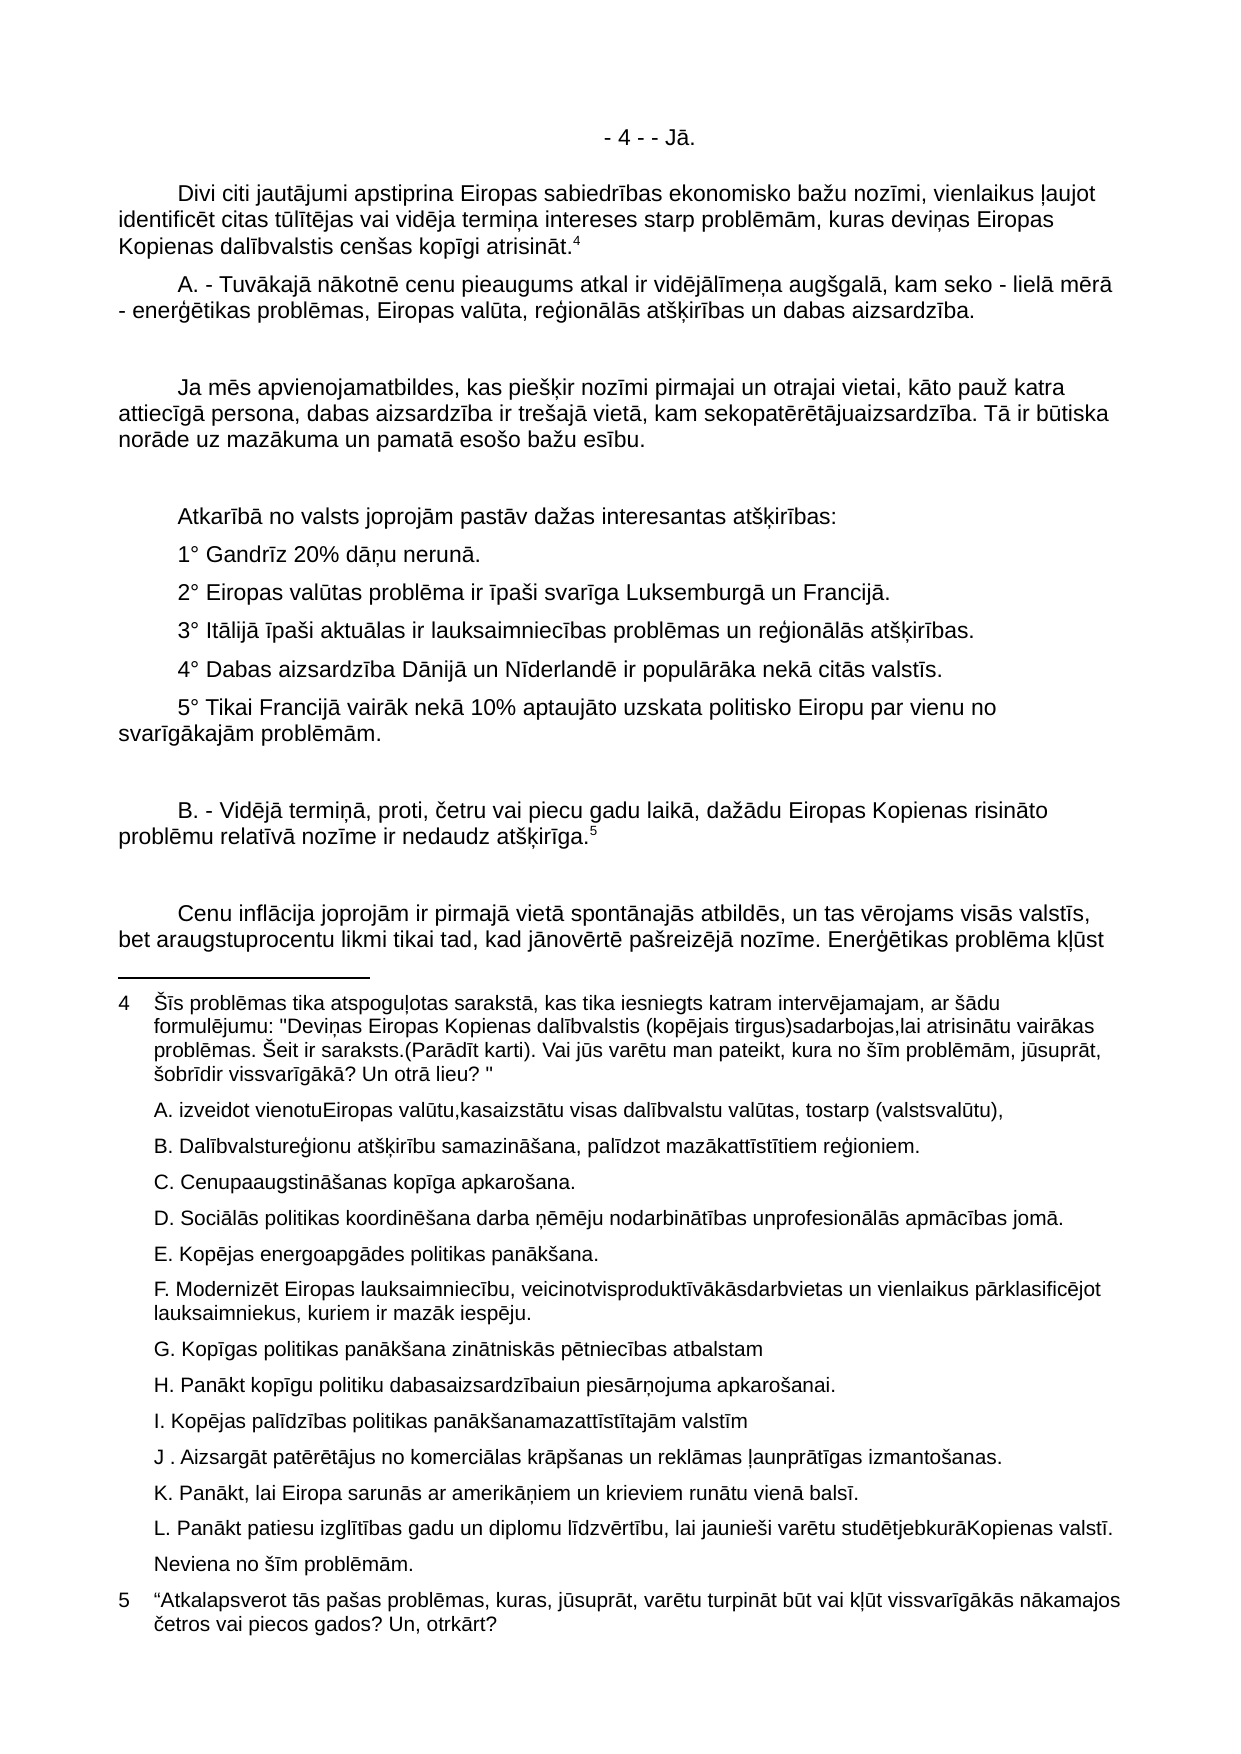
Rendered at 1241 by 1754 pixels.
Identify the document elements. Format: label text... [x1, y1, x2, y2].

text 3° Itālijā īpaši aktuālas ir lauksaimniecības problēmas un reģionālās atšķirības. [118, 617, 1122, 644]
text Neviena no šīm problēmām. [153, 1552, 1122, 1576]
text K. Panākt, lai Eiropa sarunās ar amerikāņiem un krieviem runātu vienā balsī. [153, 1480, 1122, 1504]
text C. Cenupaaugstināšanas kopīga apkarošana. [153, 1170, 1122, 1194]
text Šīs problēmas tika atspoguļotas sarakstā, kas tika iesniegts katram intervējamajam, ar šādu formulējumu: "Deviņas Eiropas Kopienas dalībvalstis (kopējais tirgus)sadarbojas,lai atrisinātu vairākas problēmas. Šeit ir saraksts.(Parādīt karti). Vai jūs varētu man pateikt, kura no šīm problēmām, jūsuprāt, šobrīdir vissvarīgākā? Un otrā lieu? " [118, 990, 1122, 1086]
text Cenu inflācija joprojām ir pirmajā vietā spontānajās atbildēs, un tas vērojams visās valstīs, bet araugstuprocentu likmi tikai tad, kad jānovērtē pašreizējā nozīme. Enerģētikas problēma kļūst [118, 899, 1122, 952]
text E. Kopējas energoapgādes politikas panākšana. [153, 1241, 1122, 1265]
text A. izveidot vienotuEiropas valūtu,kasaizstātu visas dalībvalstu valūtas, tostarp (valstsvalūtu), [153, 1098, 1122, 1122]
text 4° Dabas aizsardzība Dānijā un Nīderlandē ir populārāka nekā citās valstīs. [118, 656, 1122, 682]
text Divi citi jautājumi apstiprina Eiropas sabiedrības ekonomisko bažu nozīmi, vienlaikus ļaujot identificēt citas tūlītējas vai vidēja termiņa intereses starp problēmām, kuras deviņas Eiropas Kopienas dalībvalstis cenšas kopīgi atrisināt. [118, 180, 1122, 259]
text 1° Gandrīz 20% dāņu nerunā. [118, 541, 1122, 567]
text 2° Eiropas valūtas problēma ir īpaši svarīga Luksemburgā un Francijā. [118, 579, 1122, 606]
text Ja mēs apvienojamatbildes, kas piešķir nozīmi pirmajai un otrajai vietai, kāto pauž katra attiecīgā persona, dabas aizsardzība ir trešajā vietā, kam sekopatērētājuaizsardzība. Tā ir būtiska norāde uz mazākuma un pamatā esošo bažu esību. [118, 374, 1122, 453]
text G. Kopīgas politikas panākšana zinātniskās pētniecības atbalstam [153, 1337, 1122, 1361]
text Atkarībā no valsts joprojām pastāv dažas interesantas atšķirības: [118, 503, 1122, 529]
text L. Panākt patiesu izglītības gadu un diplomu līdzvērtību, lai jaunieši varētu studētjebkurāKopienas valstī. [153, 1516, 1122, 1540]
text F. Modernizēt Eiropas lauksaimniecību, veicinotvisproduktīvākāsdarbvietas un vienlaikus pārklasificējot lauksaimniekus, kuriem ir mazāk iespēju. [153, 1277, 1122, 1325]
text 5° Tikai Francijā vairāk nekā 10% aptaujāto uzskata politisko Eiropu par vienu no svarīgākajām problēmām. [118, 694, 1122, 747]
text A. - Tuvākajā nākotnē cenu pieaugums atkal ir vidējālīmeņa augšgalā, kam seko - lielā mērā - enerģētikas problēmas, Eiropas valūta, reģionālās atšķirības un dabas aizsardzība. [118, 271, 1122, 323]
text I. Kopējas palīdzības politikas panākšanamazattīstītajām valstīm [153, 1409, 1122, 1433]
text J . Aizsargāt patērētājus no komerciālas krāpšanas un reklāmas ļaunprātīgas izmantošanas. [153, 1444, 1122, 1468]
text B. - Vidējā termiņā, proti, četru vai piecu gadu laikā, dažādu Eiropas Kopienas risināto problēmu relatīvā nozīme ir nedaudz atšķirīga. [118, 797, 1122, 849]
text H. Panākt kopīgu politiku dabasaizsardzībaiun piesārņojuma apkarošanai. [153, 1373, 1122, 1397]
text “Atkalapsverot tās pašas problēmas, kuras, jūsuprāt, varētu turpināt būt vai kļūt vissvarīgākās nākamajos četros vai piecos gados? Un, otrkārt? [118, 1588, 1122, 1636]
text B. Dalībvalstureģionu atšķirību samazināšana, palīdzot mazākattīstītiem reģioniem. [153, 1134, 1122, 1158]
text D. Sociālās politikas koordinēšana darba ņēmēju nodarbinātības unprofesionālās apmācības jomā. [153, 1206, 1122, 1229]
